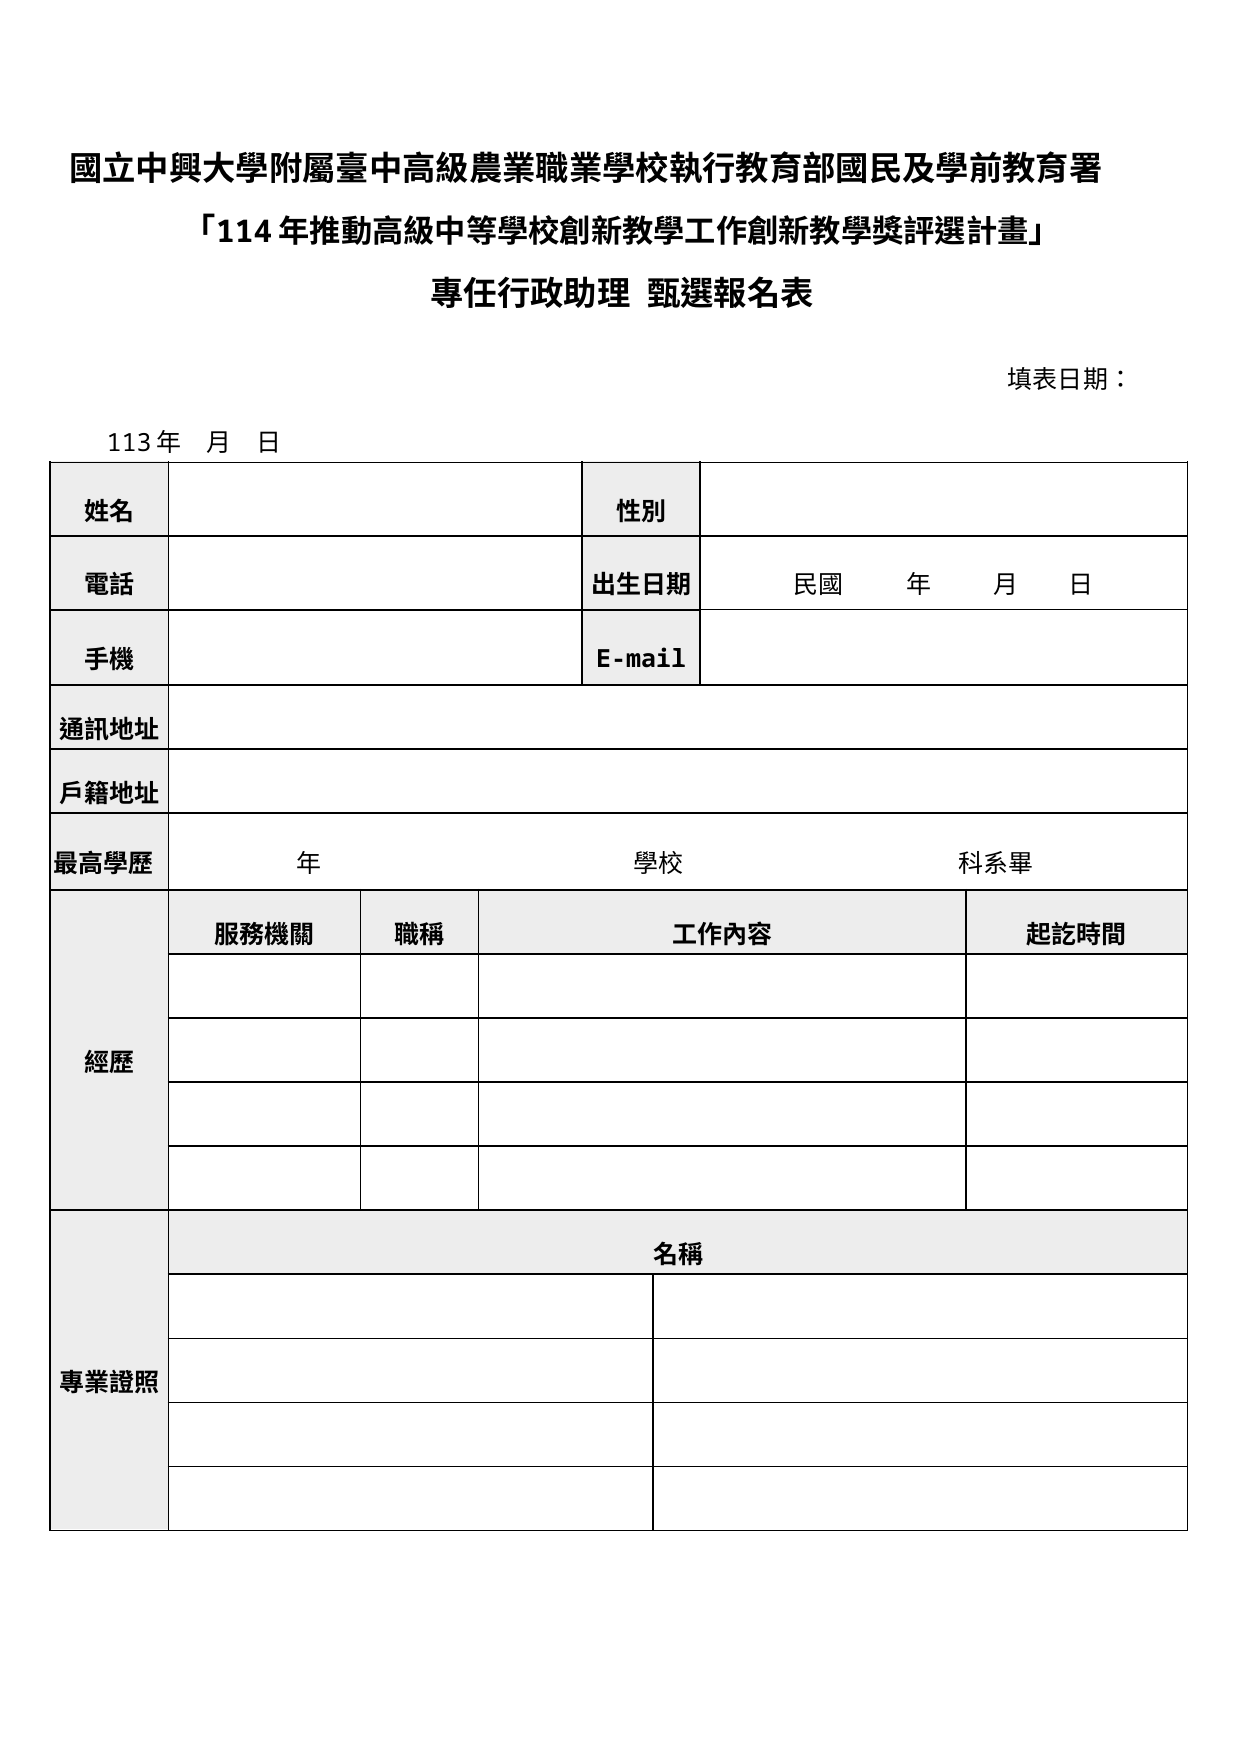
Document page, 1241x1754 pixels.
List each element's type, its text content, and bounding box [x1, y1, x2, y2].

table_header [169, 463, 581, 535]
table_cell [479, 955, 965, 1017]
table_cell [169, 1467, 652, 1529]
table_cell [169, 1083, 360, 1145]
table_cell 戶籍地址 [51, 750, 168, 812]
table_cell [967, 1083, 1187, 1145]
table_cell 工作內容 [479, 891, 965, 953]
table_cell 經歷 [51, 891, 168, 1209]
table_cell [479, 1083, 965, 1145]
table_cell 電話 [51, 537, 168, 609]
table_cell [169, 1019, 360, 1081]
table_header 姓名 [51, 463, 168, 535]
table_cell [479, 1019, 965, 1081]
table_cell [169, 611, 581, 684]
table_cell [169, 750, 1187, 812]
table_cell 年 學校 科系畢 [169, 814, 1187, 889]
table_cell 出生日期 [583, 537, 699, 609]
table_cell [169, 1403, 652, 1466]
table_cell [169, 1339, 652, 1401]
table_cell 起訖時間 [967, 891, 1187, 953]
table_cell 民國 年 月 日 [701, 537, 1187, 609]
text 專任行政助理 甄選報名表 [69, 249, 1175, 311]
table_cell [361, 955, 478, 1017]
table_cell [169, 1147, 360, 1209]
table_cell [169, 686, 1187, 748]
table_cell 手機 [51, 611, 168, 684]
table_cell [361, 1083, 478, 1145]
table_cell [654, 1467, 1187, 1529]
table_cell 名稱 [169, 1211, 1187, 1273]
table_cell [654, 1403, 1187, 1466]
table_cell [169, 537, 581, 609]
table_cell [654, 1275, 1187, 1337]
table_cell [967, 955, 1187, 1017]
table_cell [654, 1339, 1187, 1401]
table_cell [361, 1147, 478, 1209]
table_cell 職稱 [361, 891, 478, 953]
table_cell 專業證照 [51, 1211, 168, 1529]
table_cell 服務機關 [169, 891, 360, 953]
table_cell [169, 955, 360, 1017]
table_cell E-mail [583, 611, 699, 684]
table_cell [169, 1275, 652, 1337]
table_cell [361, 1019, 478, 1081]
table_cell [701, 610, 1187, 684]
table_cell [967, 1147, 1187, 1209]
table_cell 通訊地址 [51, 686, 168, 748]
table_cell [967, 1019, 1187, 1081]
table_header [701, 463, 1187, 535]
text 國立中興大學附屬臺中高級農業職業學校執行教育部國民及學前教育署 [69, 124, 1175, 186]
text 填表日期：113年 月 日 [106, 336, 1134, 461]
table_header 性別 [583, 463, 699, 535]
table_cell [479, 1147, 965, 1209]
table_cell 最高學歷 [51, 814, 168, 889]
text 「114年推動高級中等學校創新教學工作創新教學獎評選計畫」 [69, 186, 1175, 249]
